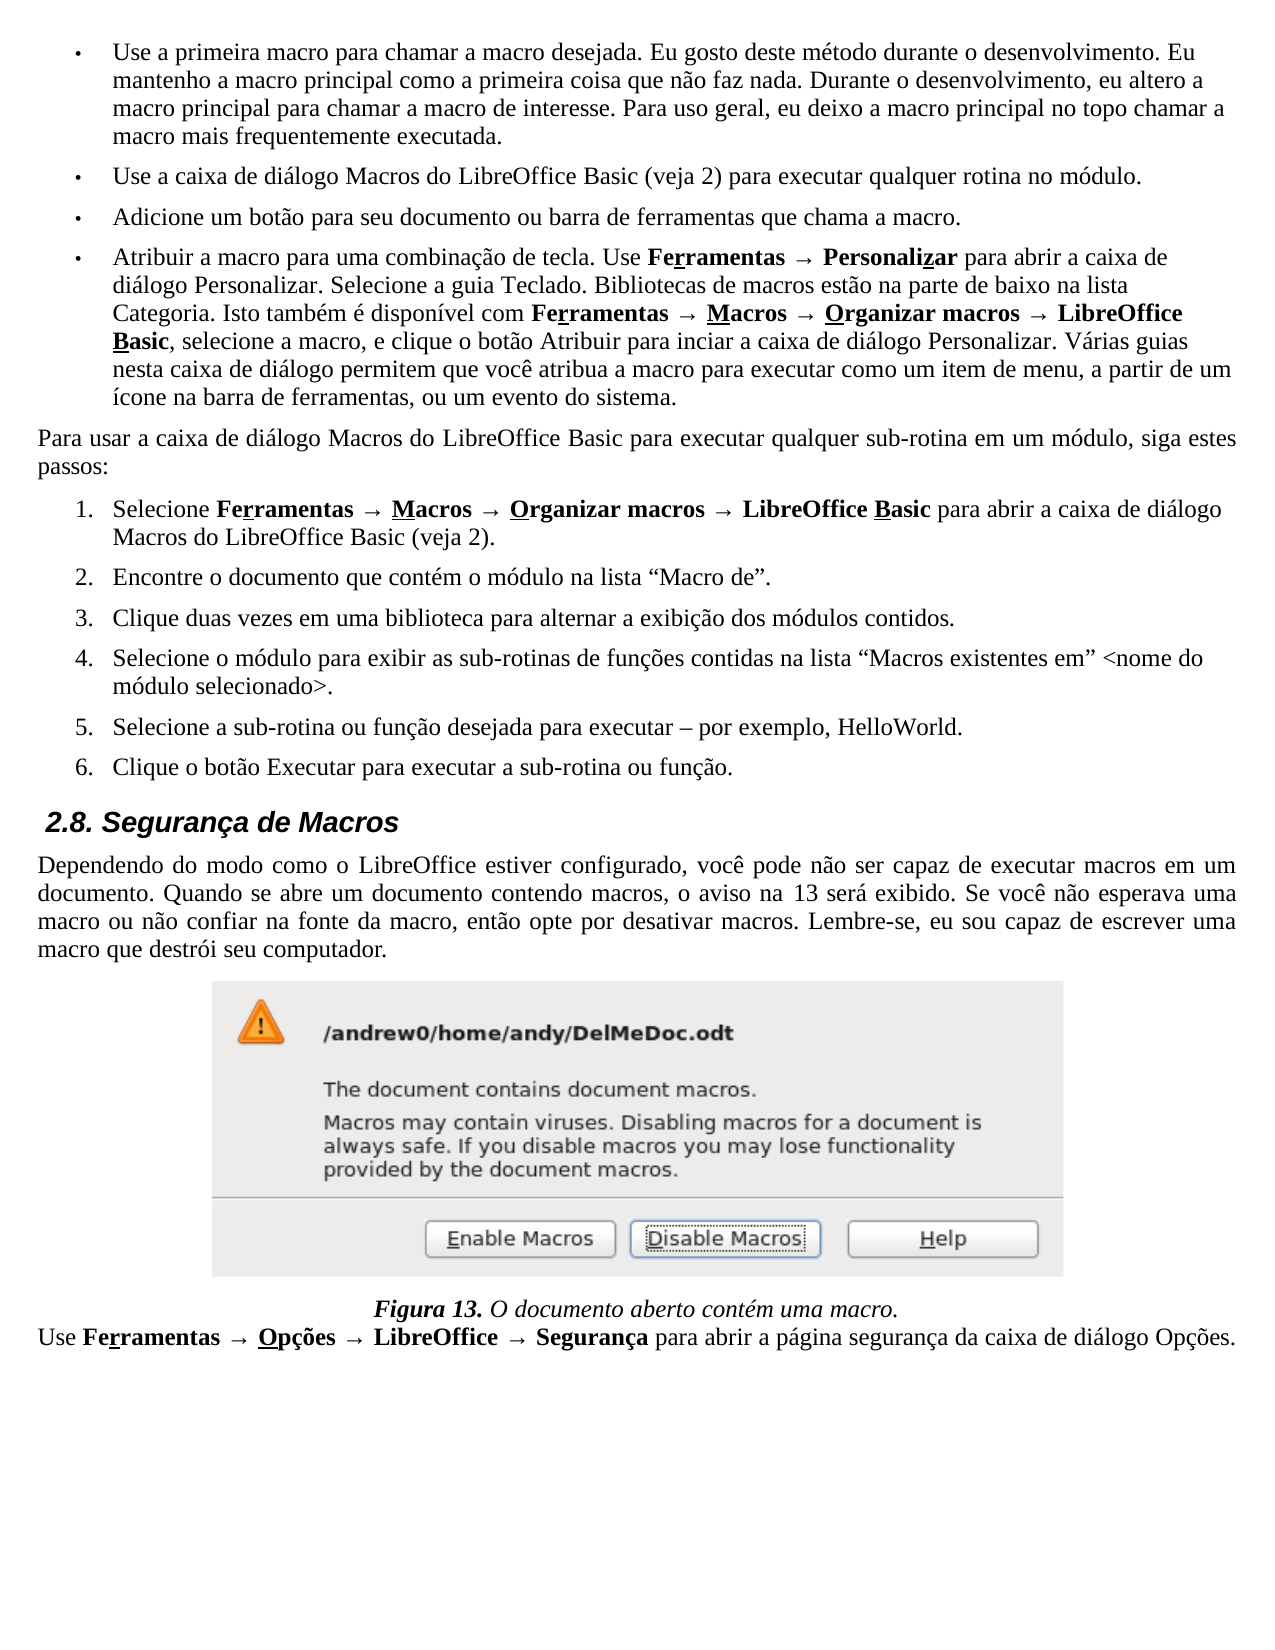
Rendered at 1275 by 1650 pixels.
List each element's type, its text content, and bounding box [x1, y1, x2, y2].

list Encontre o documento que contém o módulo na lista “Macro de”. [75, 563, 1237, 591]
list Selecione Ferramentas → Macros → Organizar macros → LibreOffice Basic para abrir a caixa de diálogo Macros do LibreOffice Basic (veja Figura 2). [75, 494, 1237, 551]
list Use a primeira macro para chamar a macro desejada. Eu gosto deste método durante o desenvolvimento. Eu mantenho a macro principal como a primeira coisa que não faz nada. Durante o desenvolvimento, eu altero a macro principal para chamar a macro de interesse. Para uso geral, eu deixo a macro principal no topo chamar a macro mais frequentemente executada. [75, 37, 1237, 149]
list Atribuir a macro para uma combinação de tecla. Use Ferramentas → Personalizar para abrir a caixa de diálogo Personalizar. Selecione a guia Teclado. Bibliotecas de macros estão na parte de baixo na lista Categoria. Isto também é disponível com Ferramentas → Macros → Organizar macros → LibreOffice Basic, selecione a macro, e clique o botão Atribuir para inciar a caixa de diálogo Personalizar. Várias guias nesta caixa de diálogo permitem que você atribua a macro para executar como um item de menu, a partir de um ícone na barra de ferramentas, ou um evento do sistema. [75, 243, 1237, 411]
list Selecione a sub-rotina ou função desejada para executar – por exemplo, HelloWorld. [75, 713, 1237, 741]
list Clique duas vezes em uma biblioteca para alternar a exibição dos módulos contidos. [75, 604, 1237, 632]
list Clique o botão Executar para executar a sub-rotina ou função. [75, 753, 1237, 781]
subtitle Segurança de Macros [37, 806, 1237, 839]
text Use Ferramentas → Opções → LibreOffice → Segurança para abrir a página segurança da caixa de diálogo Opções. [37, 1323, 1237, 1351]
text Figura 13. O documento aberto contém uma macro. [37, 1295, 1237, 1323]
list Adicione um botão para seu documento ou barra de ferramentas que chama a macro. [75, 203, 1237, 231]
picture [211, 981, 1064, 1277]
text Para usar a caixa de diálogo Macros do LibreOffice Basic para executar qualquer sub-rotina em um módulo, siga estes passos: [37, 424, 1237, 480]
list Use a caixa de diálogo Macros do LibreOffice Basic (veja Figura 2) para executar qualquer rotina no módulo. [75, 162, 1237, 190]
list Selecione o módulo para exibir as sub-rotinas de funções contidas na lista “Macros existentes em” <nome do módulo selecionado>. [75, 644, 1237, 700]
text Dependendo do modo como o LibreOffice estiver configurado, você pode não ser capaz de executar macros em um documento. Quando se abre um documento contendo macros, o aviso na Figura 13 será exibido. Se você não esperava uma macro ou não confiar na fonte da macro, então opte por desativar macros. Lembre-se, eu sou capaz de escrever uma macro que destrói seu computador. [37, 851, 1237, 963]
